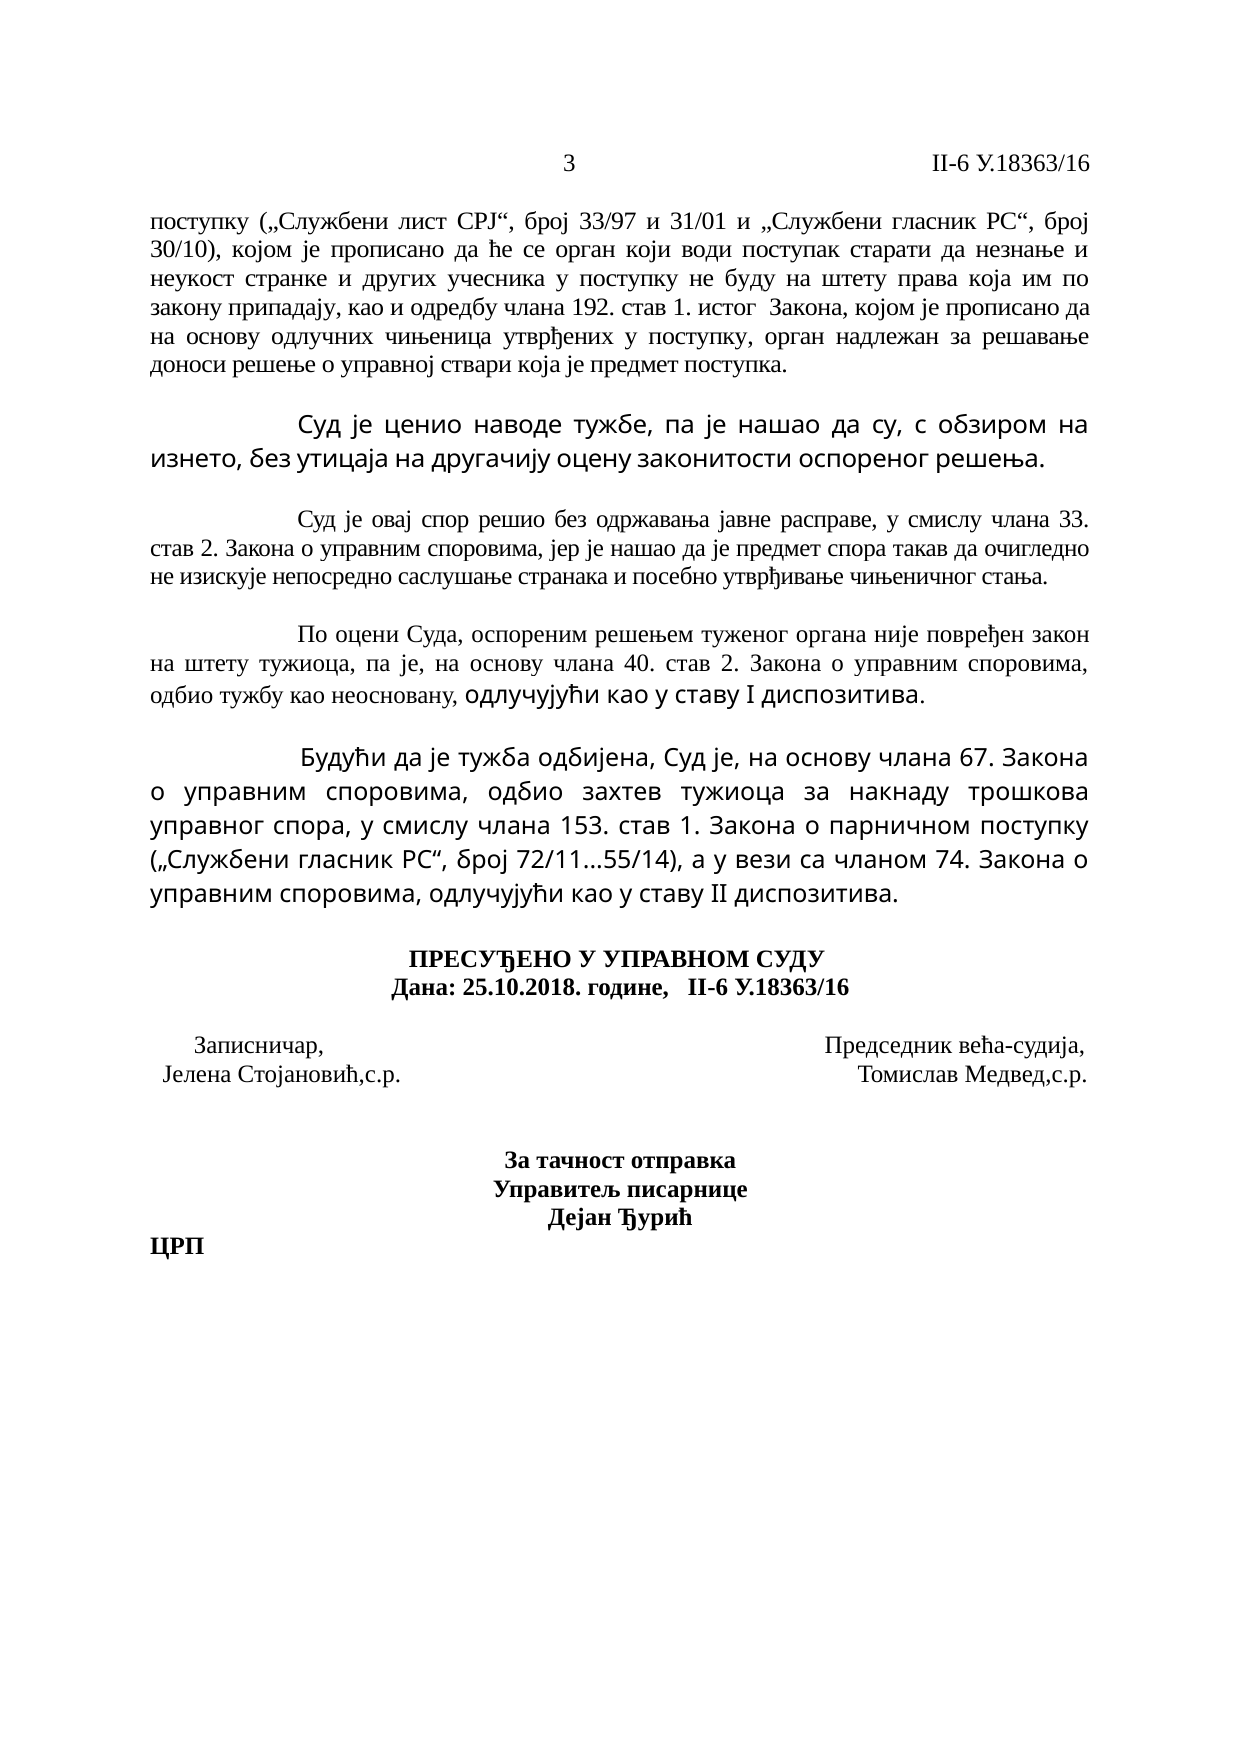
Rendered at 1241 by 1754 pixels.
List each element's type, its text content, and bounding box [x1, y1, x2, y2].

text За тачност отправка [150, 1145, 1090, 1174]
text поступку („Службени лист СРЈ“, број 33/97 и 31/01 и „Службени гласник РС“, број 30/10), којом је прописано да ће се орган који води поступак старати да незнање и неукост странке и других учесника у поступку не буду на штету права која им по закону припадају, као и одредбу члана 192. став 1. истог Закона, којом је прописано да на основу одлучних чињеница утврђених у поступку, орган надлежан за решавање доноси решење о управној ствари која је предмет поступка. [150, 206, 1090, 378]
text Будући да је тужба одбијена, Суд је, на основу члана 67. Закона о управним споровима, одбио захтев тужиоца за накнаду трошкова управног спора, у смислу члана 153. став 1. Закона о парничном поступку („Службени гласник РС“, број 72/11...55/14), а у вези са чланом 74. Закона о управним споровима, одлучујући као у ставу II диспозитива. [150, 739, 1090, 909]
text Суд је овај спор решио без одржавања јавне расправе, у смислу члана 33. став 2. Закона о управним споровима, јер је нашао да је предмет спора такав да очигледно не изискује непосредно саслушање странака и посебно утврђивање чињеничног стања. [150, 504, 1090, 590]
text Записничар, Председник већа-судија, [150, 1030, 1090, 1059]
text Дана: 25.10.2018. године, II-6 У.18363/16 [150, 972, 1090, 1001]
text Дејан Ђурић [150, 1202, 1090, 1231]
text Јелена Стојановић,с.р. Томислав Медвед,с.р. [150, 1059, 1090, 1087]
text Управитељ писарнице [150, 1174, 1090, 1202]
text ЦРП [150, 1231, 1090, 1260]
text Суд је ценио наводе тужбе, па је нашао да су, с обзиром на изнето, без утицаја на другачију оцену законитости оспореног решења. [150, 407, 1090, 475]
text ПРЕСУЂЕНО У УПРАВНОМ СУДУ [150, 944, 1090, 972]
text По оцени Суда, оспореним решењем туженог органа није повређен закон на штету тужиоца, па је, на основу члана 40. став 2. Закона о управним споровима, одбио тужбу као неосновану, одлучујући као у ставу I диспозитива. [150, 619, 1090, 711]
